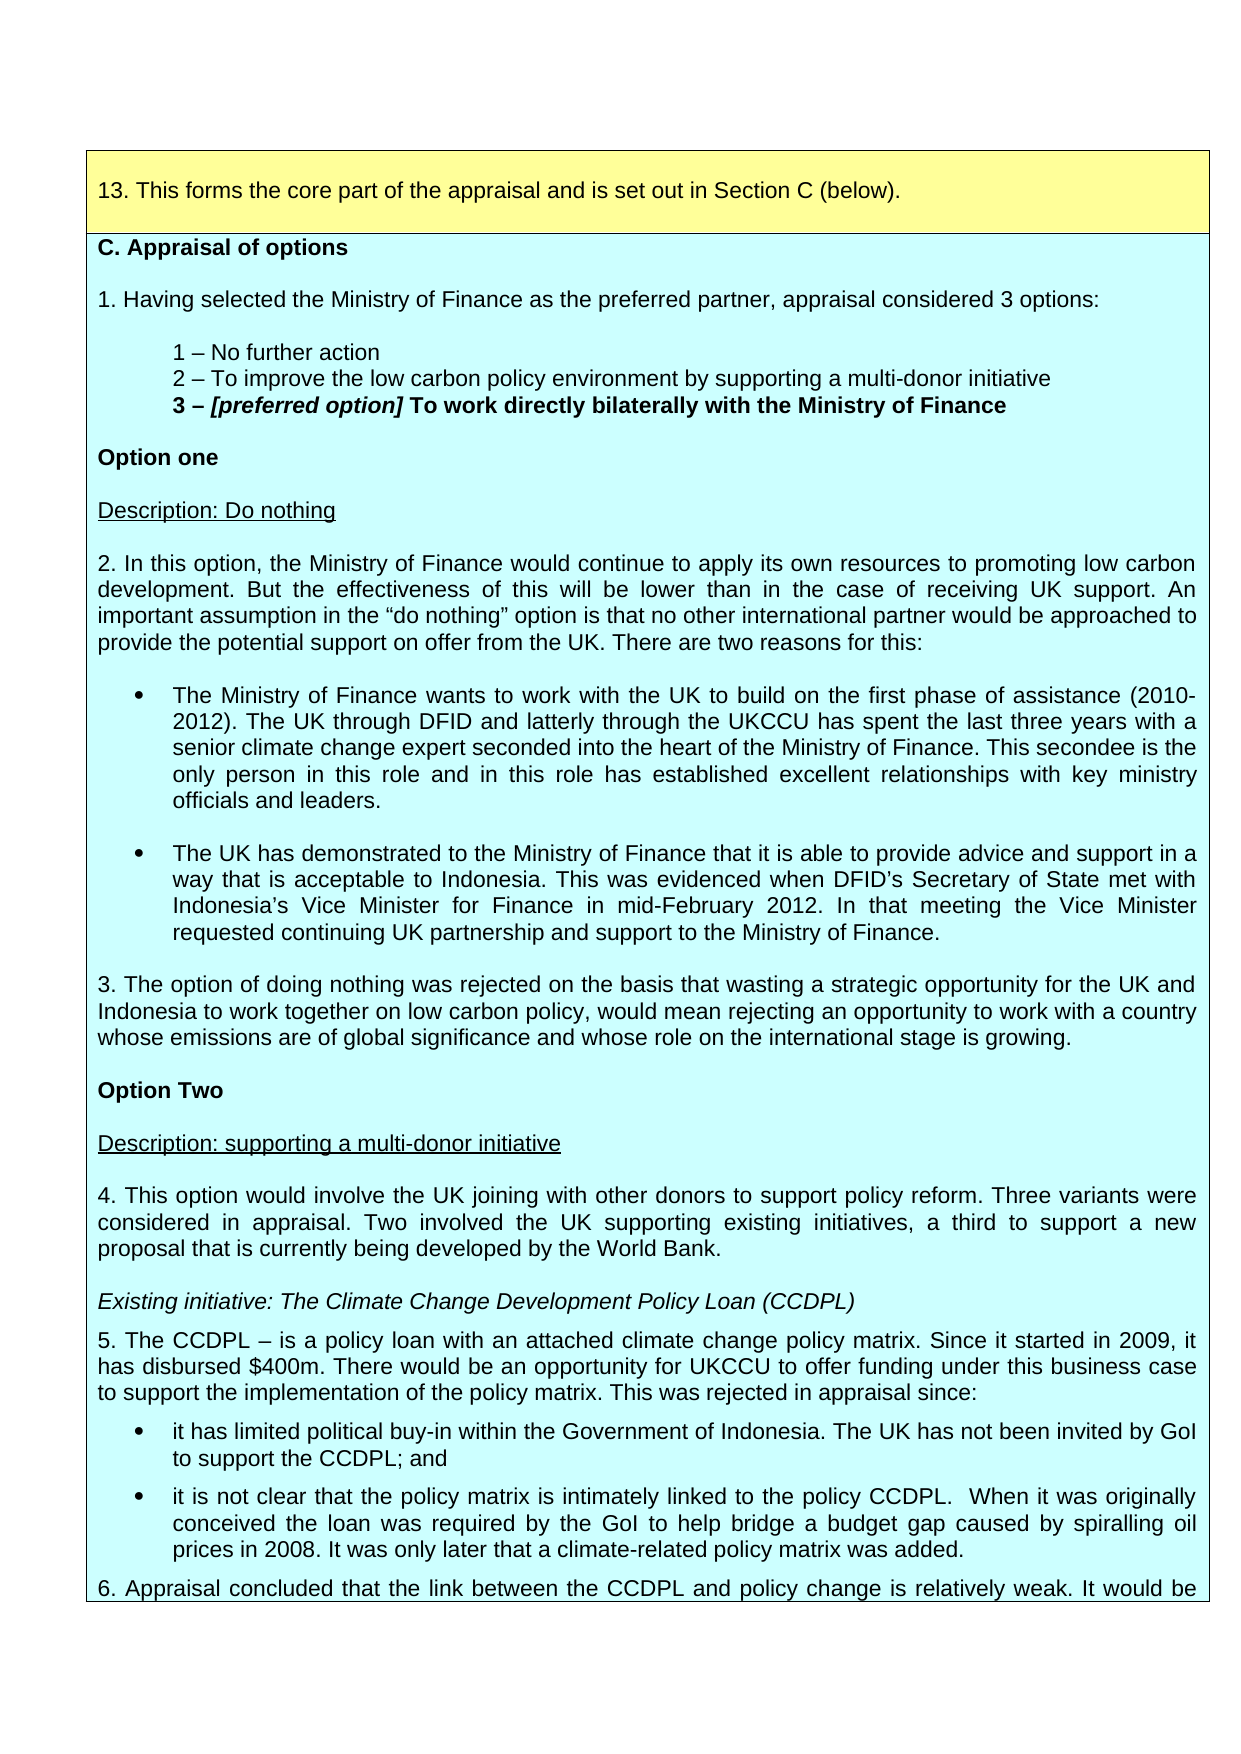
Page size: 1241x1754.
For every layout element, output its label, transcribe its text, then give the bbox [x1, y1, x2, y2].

table_cell C. Appraisal of options 1. Having selected the Ministry of Finance as the preferred partner, appraisal considered 3 options: 1 – No further action 2 – To improve the low carbon policy environment by supporting a multi-donor initiative 3 – [preferred option] To work directly bilaterally with the Ministry of Finance Option one Description: Do nothing 2. In this option, the Ministry of Finance would continue to apply its own resources to promoting low carbon development. But the effectiveness of this will be lower than in the case of receiving UK support. An important assumption in the “do nothing” option is that no other international partner would be approached to provide the potential support on offer from the UK. There are two reasons for this: The Ministry of Finance wants to work with the UK to build on the first phase of assistance (2010-2012). The UK through DFID and latterly through the UKCCU has spent the last three years with a senior climate change expert seconded into the heart of the Ministry of Finance. This secondee is the only person in this role and in this role has established excellent relationships with key ministry officials and leaders. The UK has demonstrated to the Ministry of Finance that it is able to provide advice and support in a way that is acceptable to Indonesia. This was evidenced when DFID’s Secretary of State met with Indonesia’s Vice Minister for Finance in mid-February 2012. In that meeting the Vice Minister requested continuing UK partnership and support to the Ministry of Finance. 3. The option of doing nothing was rejected on the basis that wasting a strategic opportunity for the UK and Indonesia to work together on low carbon policy, would mean rejecting an opportunity to work with a country whose emissions are of global significance and whose role on the international stage is growing. Option Two Description: supporting a multi-donor initiative 4. This option would involve the UK joining with other donors to support policy reform. Three variants were considered in appraisal. Two involved the UK supporting existing initiatives, a third to support a new proposal that is currently being developed by the World Bank. Existing initiative: The Climate Change Development Policy Loan (CCDPL) 5. The CCDPL – is a policy loan with an attached climate change policy matrix. Since it started in 2009, it has disbursed $400m. There would be an opportunity for UKCCU to offer funding under this business case to support the implementation of the policy matrix. This was rejected in appraisal since: it has limited political buy-in within the Government of Indonesia. The UK has not been invited by GoI to support the CCDPL; and it is not clear that the policy matrix is intimately linked to the policy CCDPL. When it was originally conceived the loan was required by the GoI to help bridge a budget gap caused by spiralling oil prices in 2008. It was only later that a climate-related policy matrix was added. 6. Appraisal concluded that the link between the CCDPL and policy change is relatively weak. It would be very hard to identify what value-added would be achieved by a £4.5m grant to this multi-donor process. Existing initiative: The International Climate Change Trust Fund (ICCTF) 7. The ICCTF is a multi-donor trust fund initiated by DFID and located under BAPPENAS. It is essentially an expenditure fund in support of climate change related capacity building. Whilst it remains a valuable vehicle for UKCCU to help cross-ministry coordination it does not have the focus upon low carbon development that would be required to achieve the objectives of this business case. Proposed initiative: Support to the proposed Green Growth Support Facility 8. As part of the appraisal for this project, the UKCCU consulted with a number of partners. The World Bank suggested that the UK consider providing grant finance to help establish a Green Growth Support Facility (located in the Bank) to provide key technical, policy and capacity building to a number of government ministries and agencies, in particular the Ministry of Finance, the President’s Office and the emerging REDD+ Agency. This proposal has merits, but is still in the very early stages of development. Experience has shown that: in Indonesia, it takes considerable time to build up relationships, contacts and trust so that they are at the point where international support can be effective; the ambition of the facility to have multiple clients will be challenging, in Indonesia such facilities in the past have struggled because of competition and rivalries between ministries; and Indonesian stakeholders are unwilling to engage in cross-government working in fora that are supported or observed by donors. Such deliberations are (rightly) seen as the preserve of government. 9. Ultimately this option was rejected on the basis that: The UK has strong political capital invested in its bilateral relationship with the Ministry of Finance. This would be dissipated if this option were selected. This is important as the UK expects its bilateral dialogue with GoI to continue to develop in the coming years; At the time of preparing this business case, it was not clear that there was as yet strong political ownership of this approach. 10. It may be that future UK support could be used for this initiative if the Bank is able to generate political support across the relevant ministries in Indonesia. Option three Description: working directly with the Ministry of Finance 11. This option would involve the UK working directly with the Ministry of Finance. Under this option the UKCCU would provide the Ministry of Finance with a flexible programme of technical assistance and capacity building which would provide support to all the principle departments involved in low carbon policy formulation and implementation. 12. UKCCU support would be delivered through a ministry-based low carbon policy support team which would operate under the guidance of the Fiscal Policy Office. It would offer support to the Indonesia Investment Authority, the Ministerial Assistance Team, the Secretary General of the Ministry of Finance, Special Advisers and, if required to Vice Ministers. 13. It would be staffed by a full-time team leader, two full-time international advisers and up to five full-time Indonesian experts. Short-term experts would be used on as required basis. Three full-time administrators will support the implementation of the proposed intervention. They would be located in space provided by the MoF in the MoF main building. 14. Experience under existing DFID support to the Ministry of Finance has shown that senior leaders in the Ministry need to set the work programmes of external programmes of support if they are to generate the required level of ownership. To facilitate this, the support team would have a very flexible mandate. A detailed work programme of activities, outputs and results would be agreed on a three-monthly basis. The role of the Team Leader would be to ensure the delivery of this programme. A Steering Committee consisting of MoF, UKCCU and the support team would be established at the inception of the project to agree the three-monthly work programme. It would then meet every three months to set a new work programme and review progress. 15. On a 12 monthly basis (or at more regular intervals if required), the Vice Minister of Finance would convene a high level ministry meeting at which senior levels of the Ministry and the Head of the UKCCU would review progress and set strategy for future activities. 16. The functions of the low carbon policy support team would be to: Provide expert policy advice on demand to the Ministry of Finance. Deliver agreed programmes of capacity building to the Ministry of Finance. Prepare as requested analysis and papers. Support the Ministry of Finance to expand and boost its outreach to wider stakeholders. Support the Ministry of Finance to undertake consultations and communications with other ministries, provinces and other Government of Indonesia bodies. Support the Ministry of Finance to deliver effective communications to outside stakeholders on fiscal reform issues and policies. Support the delivery of the phase I financed capacity audit and strengthening plan for the IIA. Assist with the preparation of legal regulations. Manage all resources and contracts on behalf of the UKCCU. Economic analysis 17. It is challenging to undertake a cost-benefit analysis of a policy support project, quantifying causality and impact would suffer from excessive reliance upon estimated rather than real economic values. However because this project is directly related to fiscal policy and with that to budget revenues, it is reasonable to attempt to illustrate that this project could have considerable beneficial economic and climate impacts. 18. Potential areas of policy involvement include: Reduction in future energy/fuel subsidies Direct allocations from the state budget for low-carbon initiatives Fiscal (both sectoral and regional) incentives in favour of low-carbon development Taxation (eg, reducing import tax on clean tech equipment, tax cuts for emission reductions achieved, etc.) and fiscal compliance mechanisms (eg, taxing bads) in favour of low-carbon development Monetary policy (eg, enabling regulations on carbon finance) in favour of low carbon development Leveraging of private finance towards low carbon development 19. Taking two of these areas in more detail, this project will seek to support the MoF to: Engage in an evidence-based dialogue to reduce fuel and energy subsidies. Currently these account for $27 billion (20% of the entire central government budget). Subsidies have grown substantially because of the rise in oil prices. Indonesian subsidies exist to promote a range of social and economic objectives. This project will work within the Ministry of Finance to demonstrate the huge opportunity cost of these subsidies and their success or otherwise in meeting the stated social and economic objectives. If this project was able to tackle this issue alone and play a role in reducing these subsidies this would in itself represent a significant return on the UK’s investment. Indonesia is a net-importer of fuel and so when oil prices rise, its policy of guaranteed subsidies has a huge opportunity cost. Bring robust analysis and to the very significant issue of fuel and energy subsidies inhibiting investment in renewables. By artificially lowering the price of certain types of energy, subsidies encourage overconsumption and inefficient use of those resources. Lower prices also alter investment decisions and discourage diversification. They have the impact of locking Indonesia into fossil-fuel electricity generation which means the likelihood of achieving emissions reductions is greatly reduced. Reviewing and establishing new feed in tariffs which encourage investment is essential to achieving Indonesia’s targets for renewable energy (see above). Cost effectiveness of preferred approach 20. Cost Effectiveness Analysis is generally used where it is difficult to assign a monetary value to the stream of benefits associated with an investment. All of the above analysis suggests that it would be more cost effective to select Option 3 as it has higher prospects for delivery of policy change than Option 2 and that they are significant enough to justify Option 3 over the do nothing scenario. In reality it is very difficult to accurately forecast what policies will be reformed and the ultimate impact. In this programme, a judgement has to be made on whether a £4,500,000 investment would be effective. The measures that will be used to assess effectiveness will be: observed reductions in subsidies (target is a reduction by 20% by March 2015); leveraged finance for low carbon projects (target $300m by March 2015) 21. A budget of £4.5 million is proposed to ensure that there are sufficient resources for policy advice, technical assistance, outreach and dissemination, and capacity building. The drawdown of resources will be based upon agreed work programmes. Environmental and social impact 22. Since the proposed initiative is entirely related to promoting sustainable low-carbon economic development, it is not necessary to comment separately upon its environmental impact. Since it is inclusive and based on multi-stakeholder consultation and democratic principles, it is reasonable to assume that its social impact will be positive. 23. There will be numerous beneficiaries from this project and in implementation, an important role for monitoring and evaluation will be to collect this information. It is expected that: A reduction in energy/fuel subsidies will be accompanied by a parallel cash-transfer mechanism aimed at supporting the poor. Indonesia has past experience of such schemes and the evidence from them is that they are very effective. A shift to low carbon energy investment will result in fewer coal powered power stations and lower demand for coal. In turn this will indirectly benefit communities in coal mining areas since Indonesia has struggled to maintain high levels of environmental and social safeguards in domestic coal mining. [87, 234, 1209, 1601]
